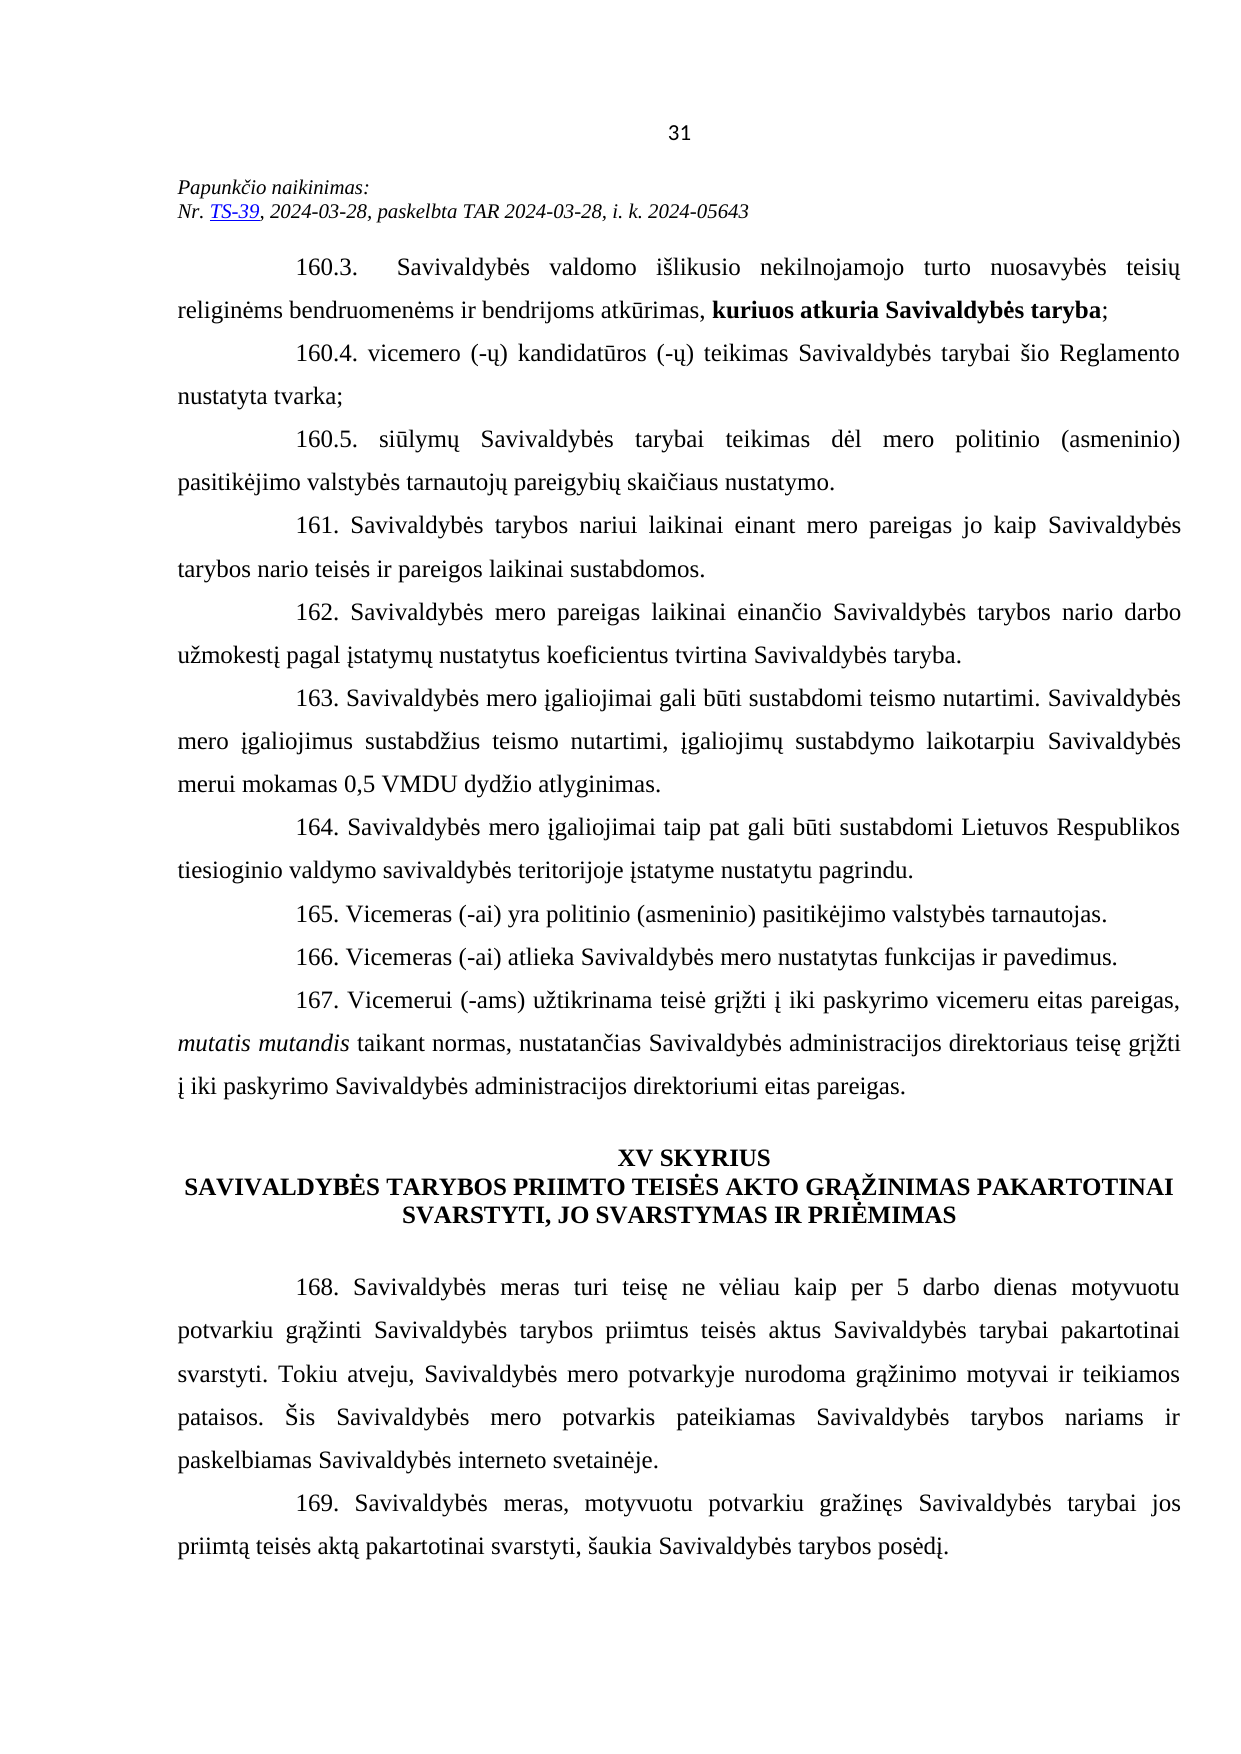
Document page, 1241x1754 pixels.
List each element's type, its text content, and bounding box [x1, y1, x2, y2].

text 163. Savivaldybės mero įgaliojimai gali būti sustabdomi teismo nutartimi. Savivaldybės mero įgaliojimus sustabdžius teismo nutartimi, įgaliojimų sustabdymo laikotarpiu Savivaldybės merui mokamas 0,5 VMDU dydžio atlyginimas. [177, 683, 1181, 798]
text SAVIVALDYBĖS TARYBOS PRIIMTO TEISĖS AKTO GRĄŽINIMAS PAKARTOTINAI SVARSTYTI, JO SVARSTYMAS IR PRIĖMIMAS [177, 1172, 1181, 1229]
text 161. Savivaldybės tarybos nariui laikinai einant mero pareigas jo kaip Savivaldybės tarybos nario teisės ir pareigos laikinai sustabdomos. [177, 511, 1181, 582]
text Nr. TS-39, 2024-03-28, paskelbta TAR 2024-03-28, i. k. 2024-05643 [177, 199, 1181, 223]
text Papunkčio naikinimas: [177, 175, 1181, 199]
text 160.3. Savivaldybės valdomo išlikusio nekilnojamojo turto nuosavybės teisių religinėms bendruomenėms ir bendrijoms atkūrimas, kuriuos atkuria Savivaldybės taryba; [177, 252, 1181, 324]
text 160.5. siūlymų Savivaldybės tarybai teikimas dėl mero politinio (asmeninio) pasitikėjimo valstybės tarnautojų pareigybių skaičiaus nustatymo. [177, 424, 1181, 496]
text 162. Savivaldybės mero pareigas laikinai einančio Savivaldybės tarybos nario darbo užmokestį pagal įstatymų nustatytus koeficientus tvirtina Savivaldybės taryba. [177, 597, 1181, 669]
text 165. Vicemeras (-ai) yra politinio (asmeninio) pasitikėjimo valstybės tarnautojas. [177, 899, 1181, 927]
text 167. Vicemerui (-ams) užtikrinama teisė grįžti į iki paskyrimo vicemeru eitas pareigas, mutatis mutandis taikant normas, nustatančias Savivaldybės administracijos direktoriaus teisę grįžti į iki paskyrimo Savivaldybės administracijos direktoriumi eitas pareigas. [177, 985, 1181, 1100]
text 166. Vicemeras (-ai) atlieka Savivaldybės mero nustatytas funkcijas ir pavedimus. [177, 942, 1181, 971]
text XV SKYRIUS [207, 1143, 1181, 1172]
text 168. Savivaldybės meras turi teisę ne vėliau kaip per 5 darbo dienas motyvuotu potvarkiu grąžinti Savivaldybės tarybos priimtus teisės aktus Savivaldybės tarybai pakartotinai svarstyti. Tokiu atveju, Savivaldybės mero potvarkyje nurodoma grąžinimo motyvai ir teikiamos pataisos. Šis Savivaldybės mero potvarkis pateikiamas Savivaldybės tarybos nariams ir paskelbiamas Savivaldybės interneto svetainėje. [177, 1272, 1181, 1474]
text 160.4. vicemero (-ų) kandidatūros (-ų) teikimas Savivaldybės tarybai šio Reglamento nustatyta tvarka; [177, 338, 1181, 410]
text 169. Savivaldybės meras, motyvuotu potvarkiu gražinęs Savivaldybės tarybai jos priimtą teisės aktą pakartotinai svarstyti, šaukia Savivaldybės tarybos posėdį. [177, 1488, 1181, 1560]
text 164. Savivaldybės mero įgaliojimai taip pat gali būti sustabdomi Lietuvos Respublikos tiesioginio valdymo savivaldybės teritorijoje įstatyme nustatytu pagrindu. [177, 812, 1181, 884]
